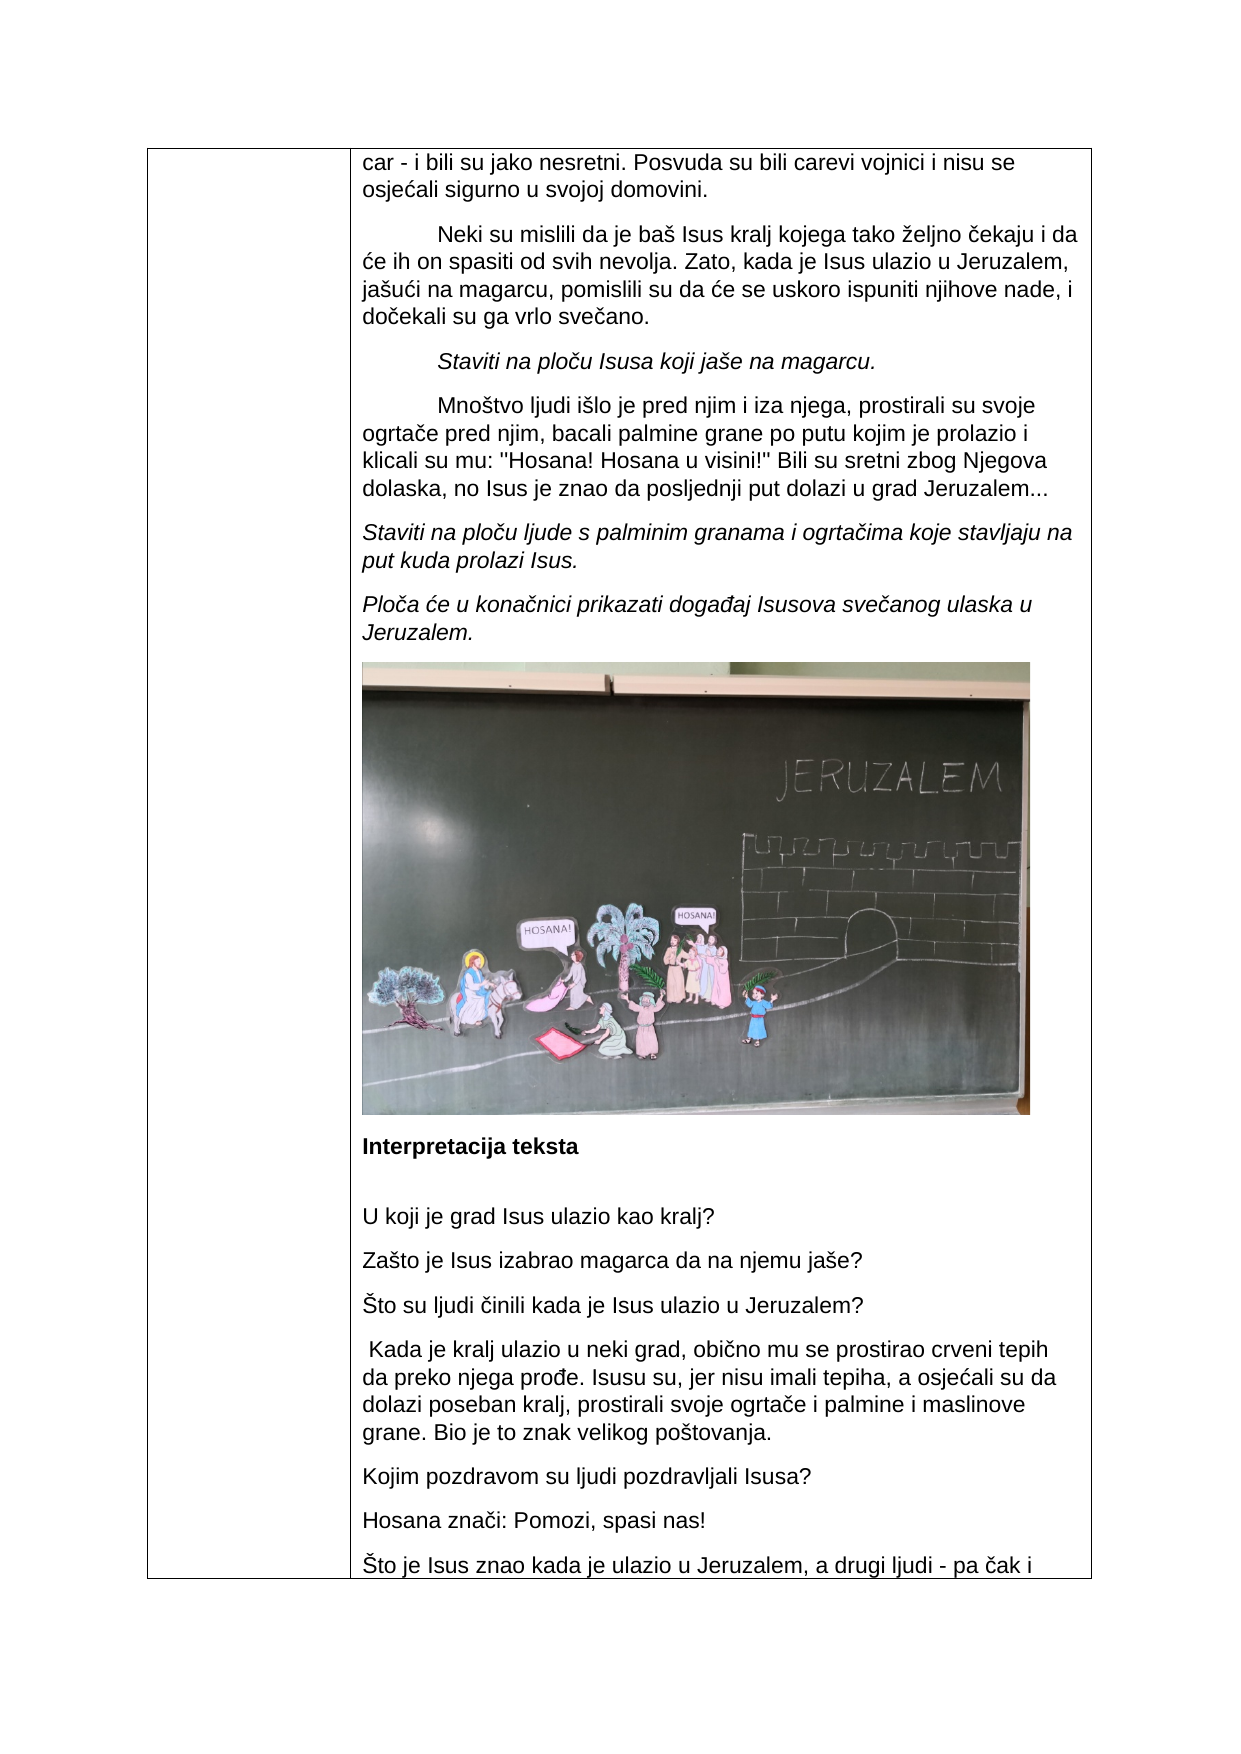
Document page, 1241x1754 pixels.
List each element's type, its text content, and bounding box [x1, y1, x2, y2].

table_cell - car - i bili su jako nesretni. Posvuda su bili carevi vojnici i nisu se osjećali sigurno u svojoj domovini. Neki su mislili da je baš Isus kralj kojega tako željno čekaju i da će ih on spasiti od svih nevolja. Zato, kada je Isus ulazio u Jeruzalem, jašući na magarcu, pomislili su da će se uskoro ispuniti njihove nade, i dočekali su ga vrlo svečano. Staviti na ploču Isusa koji jaše na magarcu. Mnoštvo ljudi išlo je pred njim i iza njega, prostirali su svoje ogrtače pred njim, bacali palmine grane po putu kojim je prolazio i klicali su mu: ''Hosana! Hosana u visini!'' Bili su sretni zbog Njegova dolaska, no Isus je znao da posljednji put dolazi u grad Jeruzalem... Staviti na ploču ljude s palminim granama i ogrtačima koje stavljaju na put kuda prolazi Isus. Ploča će u konačnici prikazati događaj Isusova svečanog ulaska u Jeruzalem. Interpretacija teksta U koji je grad Isus ulazio kao kralj? Zašto je Isus izabrao magarca da na njemu jaše? Što su ljudi činili kada je Isus ulazio u Jeruzalem? Kada je kralj ulazio u neki grad, obično mu se prostirao crveni tepih da preko njega prođe. Isusu su, jer nisu imali tepiha, a osjećali su da dolazi poseban kralj, prostirali svoje ogrtače i palmine i maslinove grane. Bio je to znak velikog poštovanja. Kojim pozdravom su ljudi pozdravljali Isusa? Hosana znači: Pomozi, spasi nas! Što je Isus znao kada je ulazio u Jeruzalem, a drugi ljudi - pa čak i [351, 149, 1091, 1578]
table_cell [148, 149, 350, 1578]
